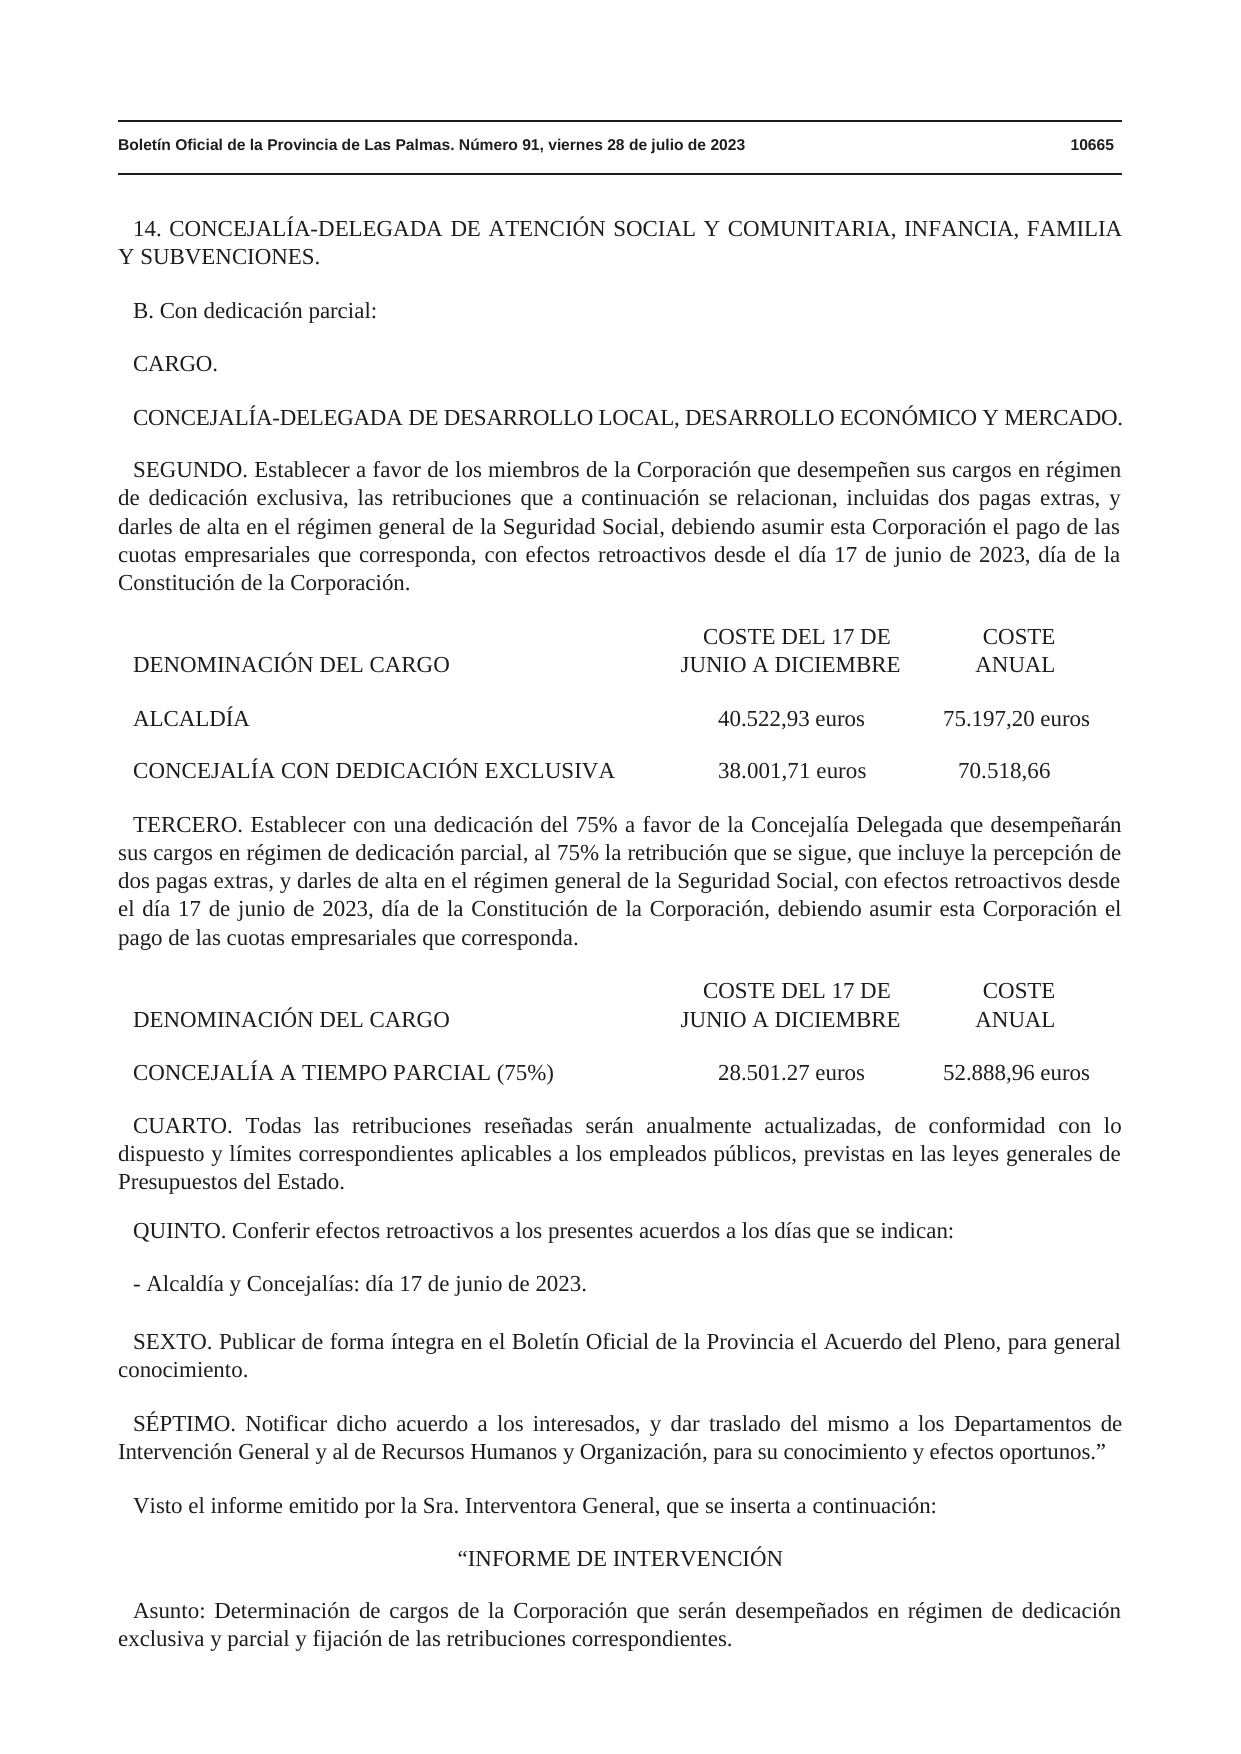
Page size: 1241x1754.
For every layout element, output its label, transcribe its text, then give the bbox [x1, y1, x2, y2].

text 14. CONCEJALÍA-DELEGADA DE ATENCIÓN SOCIAL Y COMUNITARIA, INFANCIA, FAMILIA Y SUBVENCIONES. [118, 214, 1123, 270]
text Asunto: Determinación de cargos de la Corporación que serán desempeñados en régimen de dedicación exclusiva y parcial y fijación de las retribuciones correspondientes. [118, 1597, 1123, 1652]
text DENOMINACIÓN DEL CARGO JUNIO A DICIEMBRE ANUAL [133, 1006, 1146, 1032]
text CONCEJALÍA A TIEMPO PARCIAL (75%) 28.501.27 euros 52.888,96 euros [133, 1060, 1146, 1086]
text COSTE DEL 17 DE COSTE [703, 624, 1146, 650]
text Boletín Oficial de la Provincia de Las Palmas. Número 91, viernes 28 de julio de 2023 10665 [118, 136, 1146, 154]
text DENOMINACIÓN DEL CARGO JUNIO A DICIEMBRE ANUAL [133, 652, 1146, 678]
text CONCEJALÍA-DELEGADA DE DESARROLLO LOCAL, DESARROLLO ECONÓMICO Y MERCADO. [133, 404, 1146, 430]
text B. Con dedicación parcial: [133, 298, 1146, 324]
text “INFORME DE INTERVENCIÓN [95, 1545, 1146, 1571]
text QUINTO. Conferir efectos retroactivos a los presentes acuerdos a los días que se indican: - Alcaldía y Concejalías: día 17 de junio de 2023. [133, 1196, 958, 1302]
text TERCERO. Establecer con una dedicación del 75% a favor de la Concejalía Delegada que desempeñarán sus cargos en régimen de dedicación parcial, al 75% la retribución que se sigue, que incluye la percepción de dos pagas extras, y darles de alta en el régimen general de la Seguridad Social, con efectos retroactivos desde el día 17 de junio de 2023, día de la Constitución de la Corporación, debiendo asumir esta Corporación el pago de las cuotas empresariales que corresponda. [118, 809, 1123, 951]
text CUARTO. Todas las retribuciones reseñadas serán anualmente actualizadas, de conformidad con lo dispuesto y límites correspondientes aplicables a los empleados públicos, previstas en las leyes generales de Presupuestos del Estado. [118, 1111, 1123, 1195]
text ALCALDÍA 40.522,93 euros 75.197,20 euros [133, 705, 1146, 731]
text SEXTO. Publicar de forma íntegra en el Boletín Oficial de la Provincia el Acuerdo del Pleno, para general conocimiento. [118, 1327, 1123, 1383]
text CONCEJALÍA CON DEDICACIÓN EXCLUSIVA 38.001,71 euros 70.518,66 [133, 758, 1146, 784]
text SEGUNDO. Establecer a favor de los miembros de la Corporación que desempeñen sus cargos en régimen de dedicación exclusiva, las retribuciones que a continuación se relacionan, incluidas dos pagas extras, y darles de alta en el régimen general de la Seguridad Social, debiendo asumir esta Corporación el pago de las cuotas empresariales que corresponda, con efectos retroactivos desde el día 17 de junio de 2023, día de la Constitución de la Corporación. [118, 455, 1123, 596]
text COSTE DEL 17 DE COSTE [703, 978, 1146, 1004]
text CARGO. [133, 351, 1146, 377]
text Visto el informe emitido por la Sra. Interventora General, que se inserta a continuación: [133, 1493, 1146, 1518]
text SÉPTIMO. Notificar dicho acuerdo a los interesados, y dar traslado del mismo a los Departamentos de Intervención General y al de Recursos Humanos y Organización, para su conocimiento y efectos oportunos.” [118, 1409, 1123, 1465]
